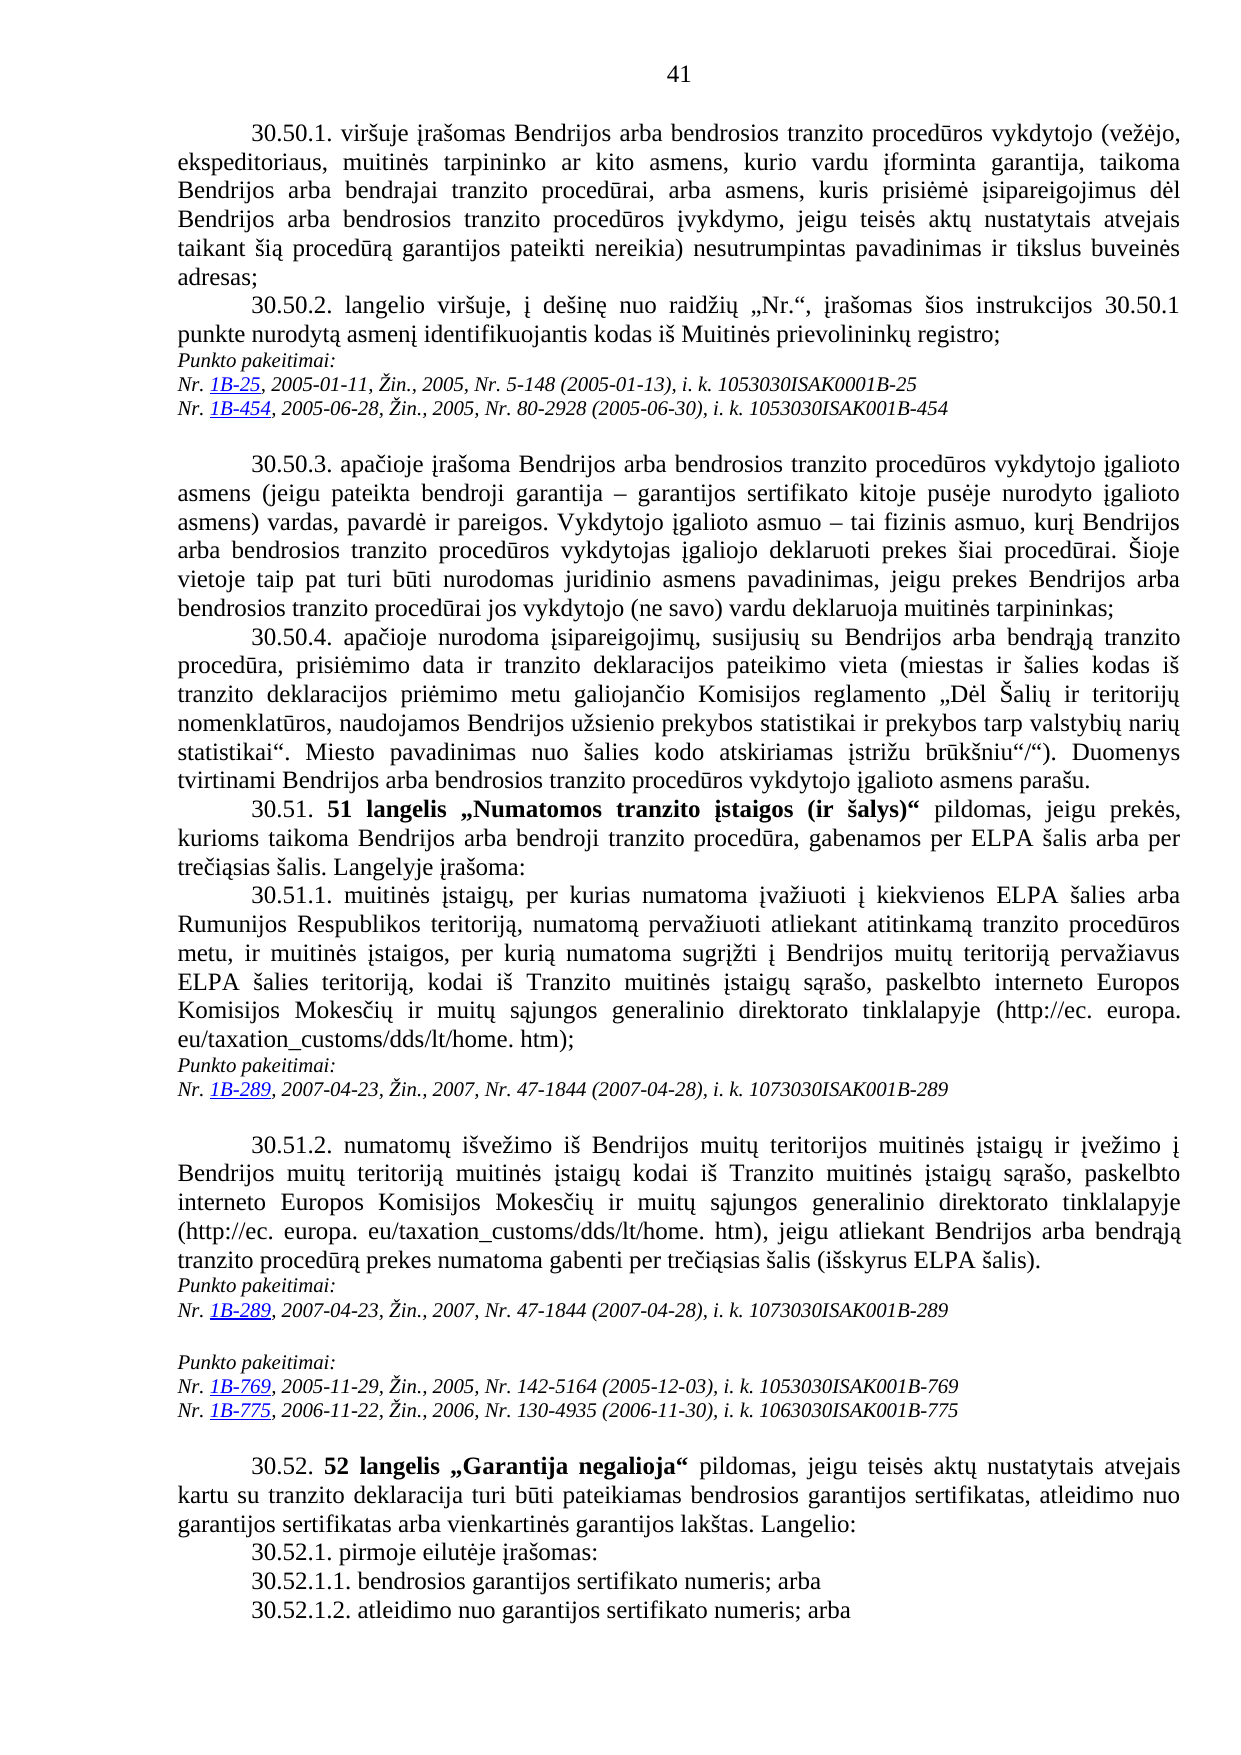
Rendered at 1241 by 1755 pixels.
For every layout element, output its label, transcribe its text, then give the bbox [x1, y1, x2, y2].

text 30.50.4. apačioje nurodoma įsipareigojimų, susijusių su Bendrijos arba bendrąją tranzito procedūra, prisiėmimo data ir tranzito deklaracijos pateikimo vieta (miestas ir šalies kodas iš tranzito deklaracijos priėmimo metu galiojančio Komisijos reglamento „Dėl Šalių ir teritorijų nomenklatūros, naudojamos Bendrijos užsienio prekybos statistikai ir prekybos tarp valstybių narių statistikai“. Miesto pavadinimas nuo šalies kodo atskiriamas įstrižu brūkšniu“/“). Duomenys tvirtinami Bendrijos arba bendrosios tranzito procedūros vykdytojo įgalioto asmens parašu. [177, 622, 1181, 794]
text 30.51.1. muitinės įstaigų, per kurias numatoma įvažiuoti į kiekvienos ELPA šalies arba Rumunijos Respublikos teritoriją, numatomą pervažiuoti atliekant atitinkamą tranzito procedūros metu, ir muitinės įstaigos, per kurią numatoma sugrįžti į Bendrijos muitų teritoriją pervažiavus ELPA šalies teritoriją, kodai iš Tranzito muitinės įstaigų sąrašo, paskelbto interneto Europos Komisijos Mokesčių ir muitų sąjungos generalinio direktorato tinklalapyje (http://ec. europa. eu/taxation_customs/dds/lt/home. htm); [177, 880, 1181, 1053]
text 30.51. 51 langelis „Numatomos tranzito įstaigos (ir šalys)“ pildomas, jeigu prekės, kurioms taikoma Bendrijos arba bendroji tranzito procedūra, gabenamos per ELPA šalis arba per trečiąsias šalis. Langelyje įrašoma: [177, 794, 1181, 880]
text 30.50.3. apačioje įrašoma Bendrijos arba bendrosios tranzito procedūros vykdytojo įgalioto asmens (jeigu pateikta bendroji garantija – garantijos sertifikato kitoje pusėje nurodyto įgalioto asmens) vardas, pavardė ir pareigos. Vykdytojo įgalioto asmuo – tai fizinis asmuo, kurį Bendrijos arba bendrosios tranzito procedūros vykdytojas įgaliojo deklaruoti prekes šiai procedūrai. Šioje vietoje taip pat turi būti nurodomas juridinio asmens pavadinimas, jeigu prekes Bendrijos arba bendrosios tranzito procedūrai jos vykdytojo (ne savo) vardu deklaruoja muitinės tarpininkas; [177, 449, 1181, 622]
text Punkto pakeitimai: [177, 348, 1181, 372]
text 30.50.1. viršuje įrašomas Bendrijos arba bendrosios tranzito procedūros vykdytojo (vežėjo, ekspeditoriaus, muitinės tarpininko ar kito asmens, kurio vardu įforminta garantija, taikoma Bendrijos arba bendrajai tranzito procedūrai, arba asmens, kuris prisiėmė įsipareigojimus dėl Bendrijos arba bendrosios tranzito procedūros įvykdymo, jeigu teisės aktų nustatytais atvejais taikant šią procedūrą garantijos pateikti nereikia) nesutrumpintas pavadinimas ir tikslus buveinės adresas; [177, 118, 1181, 291]
text 30.52.1.1. bendrosios garantijos sertifikato numeris; arba [177, 1566, 1181, 1595]
text 30.52.1.2. atleidimo nuo garantijos sertifikato numeris; arba [177, 1595, 1181, 1624]
text 30.50.2. langelio viršuje, į dešinę nuo raidžių „Nr.“, įrašomas šios instrukcijos 30.50.1 punkte nurodytą asmenį identifikuojantis kodas iš Muitinės prievolininkų registro; [177, 291, 1181, 348]
text Punkto pakeitimai: [177, 1350, 1181, 1374]
text 30.51.2. numatomų išvežimo iš Bendrijos muitų teritorijos muitinės įstaigų ir įvežimo į Bendrijos muitų teritoriją muitinės įstaigų kodai iš Tranzito muitinės įstaigų sąrašo, paskelbto interneto Europos Komisijos Mokesčių ir muitų sąjungos generalinio direktorato tinklalapyje (http://ec. europa. eu/taxation_customs/dds/lt/home. htm), jeigu atliekant Bendrijos arba bendrąją tranzito procedūrą prekes numatoma gabenti per trečiąsias šalis (išskyrus ELPA šalis). [177, 1130, 1181, 1273]
text Nr. 1B-775, 2006-11-22, Žin., 2006, Nr. 130-4935 (2006-11-30), i. k. 1063030ISAK001B-775 [177, 1398, 1181, 1422]
text Nr. 1B-289, 2007-04-23, Žin., 2007, Nr. 47-1844 (2007-04-28), i. k. 1073030ISAK001B-289 [177, 1077, 1181, 1101]
text Punkto pakeitimai: [177, 1053, 1181, 1077]
text Punkto pakeitimai: [177, 1273, 1181, 1297]
text 30.52.1. pirmoje eilutėje įrašomas: [177, 1537, 1181, 1566]
text Nr. 1B-454, 2005-06-28, Žin., 2005, Nr. 80-2928 (2005-06-30), i. k. 1053030ISAK001B-454 [177, 396, 1181, 420]
text Nr. 1B-289, 2007-04-23, Žin., 2007, Nr. 47-1844 (2007-04-28), i. k. 1073030ISAK001B-289 [177, 1297, 1181, 1322]
text 30.52. 52 langelis „Garantija negalioja“ pildomas, jeigu teisės aktų nustatytais atvejais kartu su tranzito deklaracija turi būti pateikiamas bendrosios garantijos sertifikatas, atleidimo nuo garantijos sertifikatas arba vienkartinės garantijos lakštas. Langelio: [177, 1451, 1181, 1537]
text Nr. 1B-769, 2005-11-29, Žin., 2005, Nr. 142-5164 (2005-12-03), i. k. 1053030ISAK001B-769 [177, 1374, 1181, 1398]
text Nr. 1B-25, 2005-01-11, Žin., 2005, Nr. 5-148 (2005-01-13), i. k. 1053030ISAK0001B-25 [177, 372, 1181, 396]
